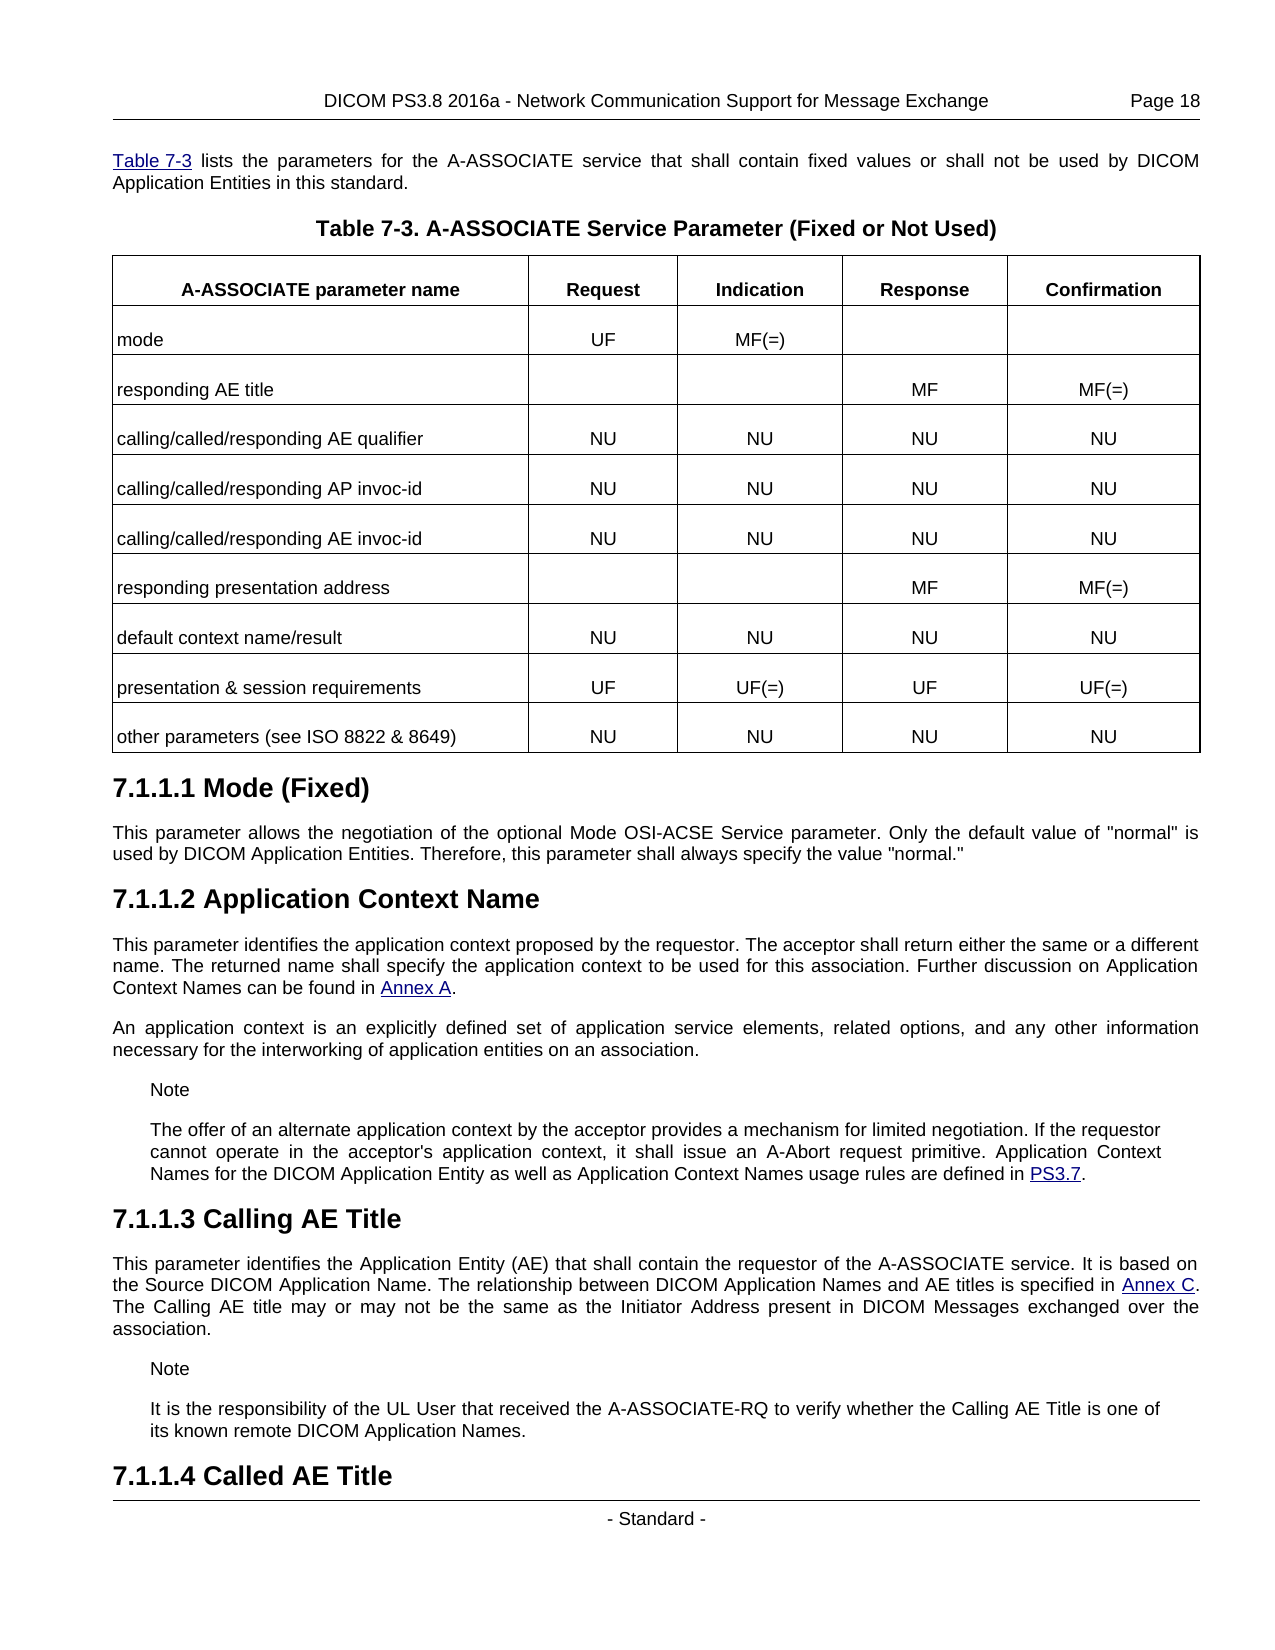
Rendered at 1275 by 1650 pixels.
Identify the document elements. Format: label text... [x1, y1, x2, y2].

table_cell MF(=) [678, 306, 842, 354]
table_cell NU [1008, 405, 1199, 454]
text This parameter identifies the application context proposed by the requestor. The acceptor shall return either the same or a different name. The returned name shall specify the application context to be used for this association. Further discussion on Application Context Names can be found in Annex A. [112, 933, 1200, 998]
table_cell responding AE title [113, 355, 528, 404]
table_cell default context name/result [113, 604, 528, 652]
table_cell mode [113, 306, 528, 354]
text An application context is an explicitly defined set of application service elements, related options, and any other information necessary for the interworking of application entities on an association. [112, 1017, 1200, 1060]
table_cell [529, 554, 677, 603]
table_header Confirmation [1008, 256, 1199, 305]
table_cell NU [1008, 455, 1199, 503]
text 7.1.1.3 Calling AE Title [112, 1203, 1200, 1234]
text The offer of an alternate application context by the acceptor provides a mechanism for limited negotiation. If the requestor cannot operate in the acceptor's application context, it shall issue an A-Abort request primitive. Application Context Names for the DICOM Application Entity as well as Application Context Names usage rules are defined in PS3.7. [150, 1119, 1162, 1184]
table_cell NU [843, 604, 1007, 652]
table_cell NU [529, 604, 677, 652]
table_cell NU [843, 703, 1007, 752]
table_cell responding presentation address [113, 554, 528, 603]
table_cell [678, 355, 842, 404]
text Table 7-3. A-ASSOCIATE Service Parameter (Fixed or Not Used) [112, 216, 1200, 241]
table_cell NU [1008, 703, 1199, 752]
table_cell NU [678, 604, 842, 652]
text This parameter identifies the Application Entity (AE) that shall contain the requestor of the A-ASSOCIATE service. It is based on the Source DICOM Application Name. The relationship between DICOM Application Names and AE titles is specified in Annex C. The Calling AE title may or may not be the same as the Initiator Address present in DICOM Messages exchanged over the association. [112, 1253, 1200, 1339]
table_header A-ASSOCIATE parameter name [113, 256, 528, 305]
text This parameter allows the negotiation of the optional Mode OSI-ACSE Service parameter. Only the default value of "normal" is used by DICOM Application Entities. Therefore, this parameter shall always specify the value "normal." [112, 822, 1200, 865]
table_cell NU [678, 505, 842, 553]
table_cell calling/called/responding AE invoc-id [113, 505, 528, 553]
text It is the responsibility of the UL User that received the A-ASSOCIATE-RQ to verify whether the Calling AE Title is one of its known remote DICOM Application Names. [150, 1398, 1162, 1441]
text 7.1.1.4 Called AE Title [112, 1460, 1200, 1491]
table_cell NU [678, 703, 842, 752]
table_cell UF [529, 306, 677, 354]
table_cell [843, 306, 1007, 354]
text 7.1.1.2 Application Context Name [112, 883, 1200, 915]
table_cell presentation & session requirements [113, 654, 528, 702]
table_cell MF(=) [1008, 355, 1199, 404]
table_header Indication [678, 256, 842, 305]
table_cell NU [843, 405, 1007, 454]
table_cell calling/called/responding AE qualifier [113, 405, 528, 454]
table_cell [1008, 306, 1199, 354]
table_header Response [843, 256, 1007, 305]
table_cell NU [529, 405, 677, 454]
text Note [150, 1358, 1162, 1379]
table_cell UF [529, 654, 677, 702]
table_cell UF [843, 654, 1007, 702]
table_cell [529, 355, 677, 404]
text Note [150, 1079, 1162, 1100]
table_cell NU [843, 505, 1007, 553]
table_cell NU [529, 505, 677, 553]
table_cell NU [1008, 505, 1199, 553]
table_cell [678, 554, 842, 603]
table_cell NU [529, 455, 677, 503]
table_cell UF(=) [1008, 654, 1199, 702]
table_cell MF [843, 355, 1007, 404]
table_cell NU [678, 455, 842, 503]
table_header Request [529, 256, 677, 305]
table_cell NU [678, 405, 842, 454]
text Table 7-3 lists the parameters for the A-ASSOCIATE service that shall contain fixed values or shall not be used by DICOM Application Entities in this standard. [112, 150, 1200, 193]
table_cell NU [843, 455, 1007, 503]
table_cell MF [843, 554, 1007, 603]
table_cell other parameters (see ISO 8822 & 8649) [113, 703, 528, 752]
table_cell MF(=) [1008, 554, 1199, 603]
table_cell NU [1008, 604, 1199, 652]
table_cell calling/called/responding AP invoc-id [113, 455, 528, 503]
table_cell UF(=) [678, 654, 842, 702]
text 7.1.1.1 Mode (Fixed) [112, 772, 1200, 803]
table_cell NU [529, 703, 677, 752]
